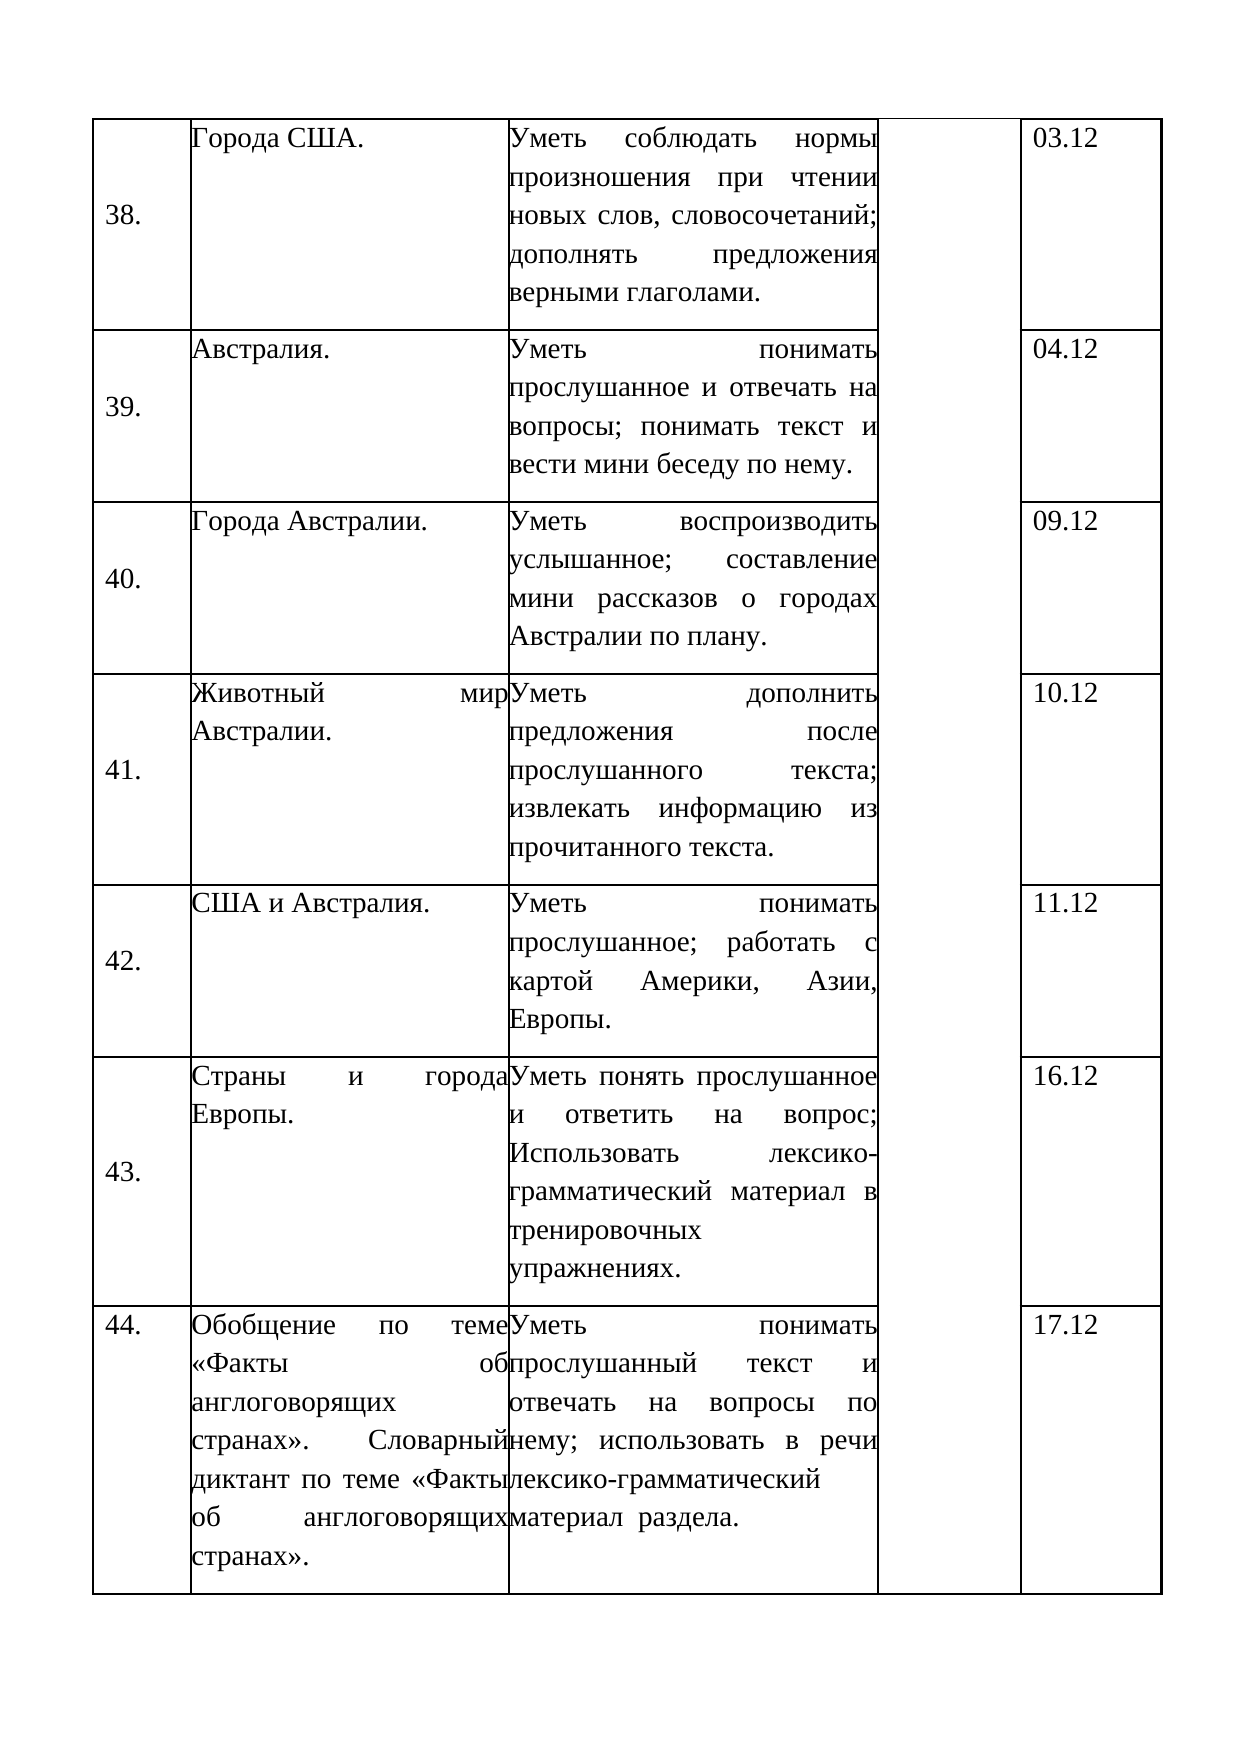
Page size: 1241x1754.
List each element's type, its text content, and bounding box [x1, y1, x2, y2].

table_cell 03.12 [1022, 120, 1160, 329]
table_cell Уметь воспроизводить услышанное; составление мини рассказов о городах Австралии по плану. [510, 503, 877, 673]
table_cell 10.12 [1022, 675, 1160, 883]
table_cell 40. [94, 503, 190, 673]
table_cell [1163, 501, 1240, 673]
table_cell Уметь соблюдать нормы произношения при чтении новых слов, словосочетаний; дополнять предложения верными глаголами. [510, 120, 877, 329]
table_cell 38. [94, 120, 190, 329]
table_cell 04.12 [1022, 331, 1160, 501]
table_cell [879, 119, 1020, 1592]
table_cell 43. [94, 1058, 190, 1305]
table_cell 41. [94, 675, 190, 883]
table_cell 39. [94, 331, 190, 501]
table_cell Страны и города Европы. [192, 1058, 508, 1305]
table_cell [1163, 1056, 1240, 1305]
table_cell США и Австралия. [192, 886, 508, 1056]
table_cell Уметь понимать прослушанный текст и отвечать на вопросы по нему; использовать в речи лексико-грамматический материал раздела. [510, 1307, 877, 1592]
table_cell [1163, 329, 1240, 501]
table_cell Уметь дополнить предложения после прослушанного текста; извлекать информацию из прочитанного текста. [510, 675, 877, 883]
table_cell Города США. [192, 120, 508, 329]
table_cell 42. [94, 886, 190, 1056]
table_cell 44. [94, 1307, 190, 1592]
table_cell Животный мир Австралии. [192, 675, 508, 883]
table_cell [1163, 673, 1240, 883]
table_cell 16.12 [1022, 1058, 1160, 1305]
table_cell Города Австралии. [192, 503, 508, 673]
table_cell 09.12 [1022, 503, 1160, 673]
table_cell 17.12 [1022, 1307, 1160, 1592]
table_cell Обобщение по теме «Факты об англоговорящих странах». Словарный диктант по теме «Факты об англоговорящих странах». [192, 1307, 508, 1592]
table_cell Уметь понять прослушанное и ответить на вопрос; Использовать лексико-грамматический материал в тренировочных упражнениях. [510, 1058, 877, 1305]
table_cell Австралия. [192, 331, 508, 501]
table_cell [1163, 884, 1240, 1056]
table_cell Уметь понимать прослушанное и отвечать на вопросы; понимать текст и вести мини беседу по нему. [510, 331, 877, 501]
table_cell [1163, 118, 1240, 329]
table_cell Уметь понимать прослушанное; работать с картой Америки, Азии, Европы. [510, 886, 877, 1056]
table_cell [1163, 1305, 1240, 1592]
table_cell 11.12 [1022, 886, 1160, 1056]
